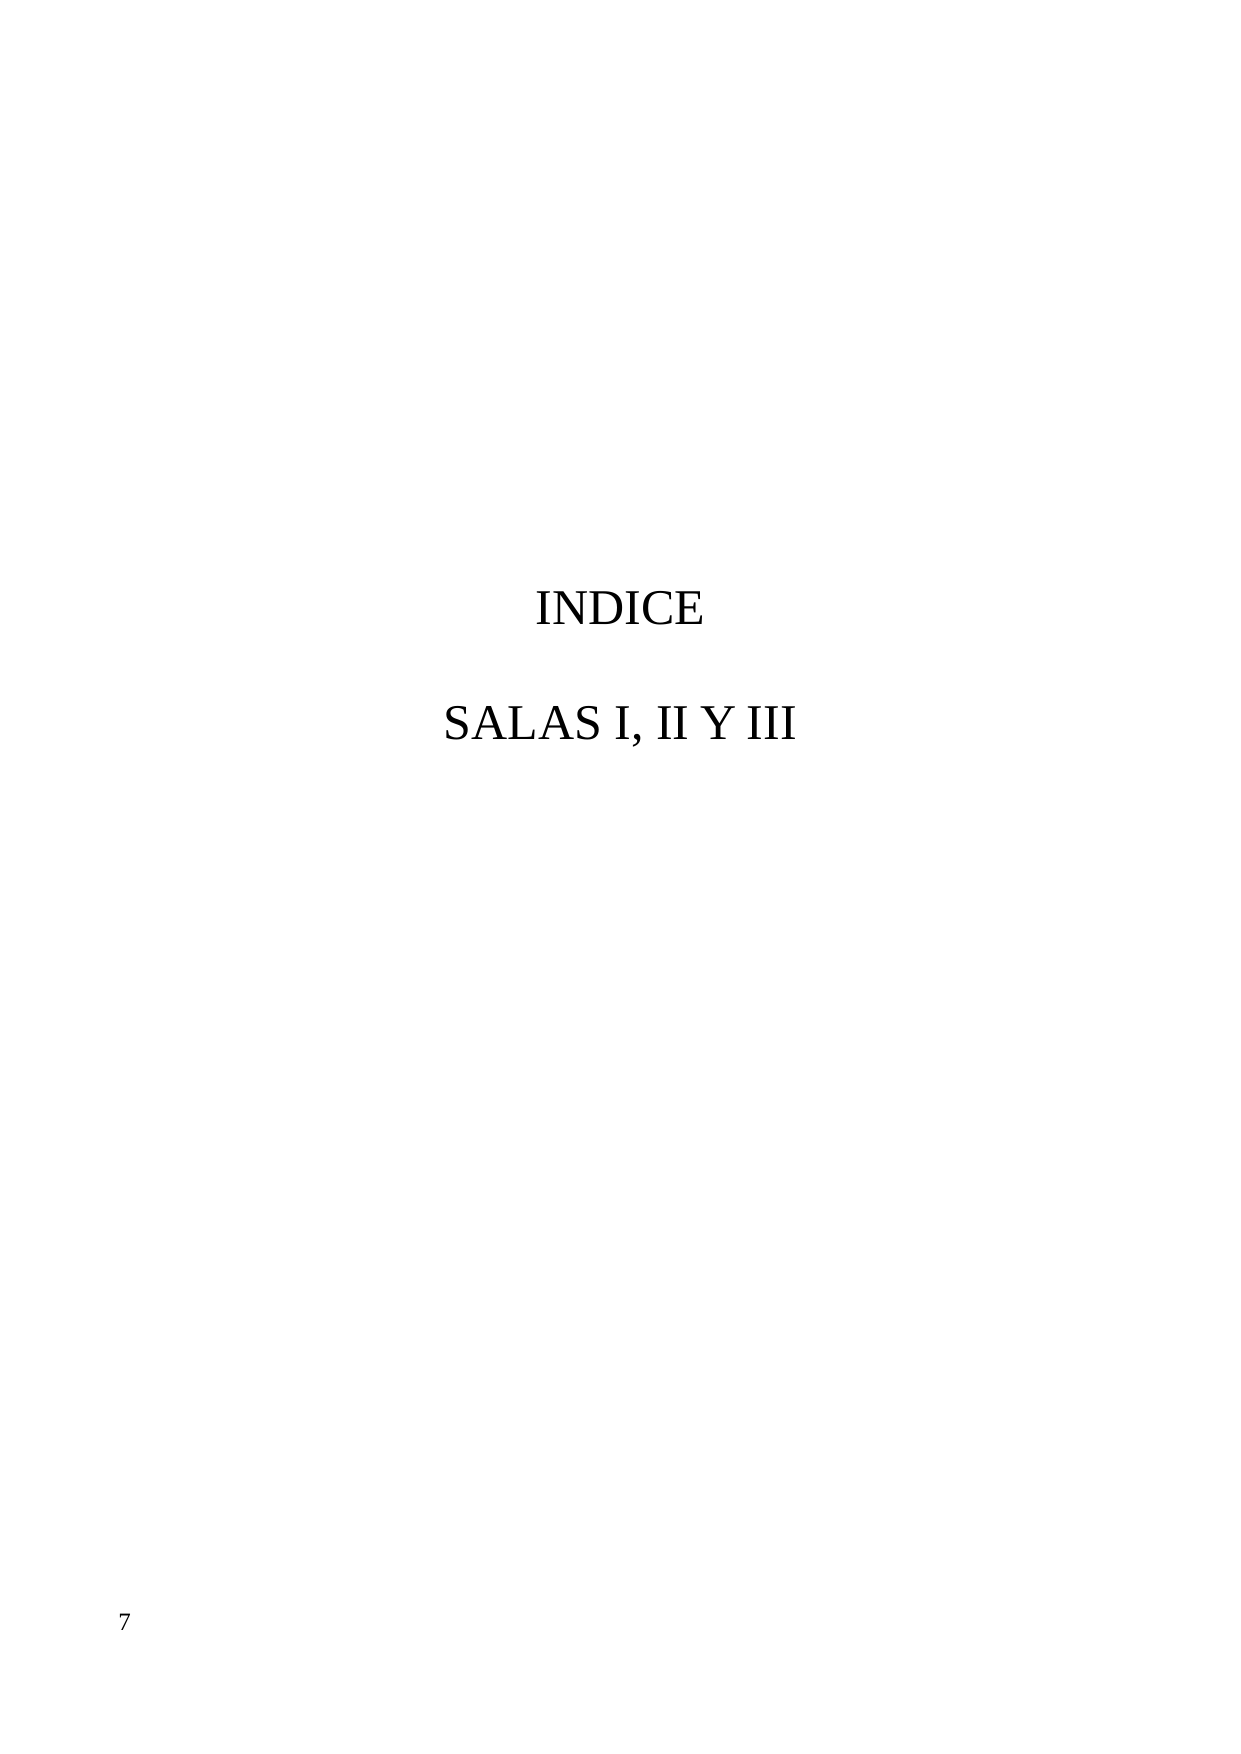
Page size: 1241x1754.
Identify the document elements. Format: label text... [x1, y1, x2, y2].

text SALAS I, II Y III [118, 693, 1122, 751]
text INDICE [118, 578, 1122, 636]
